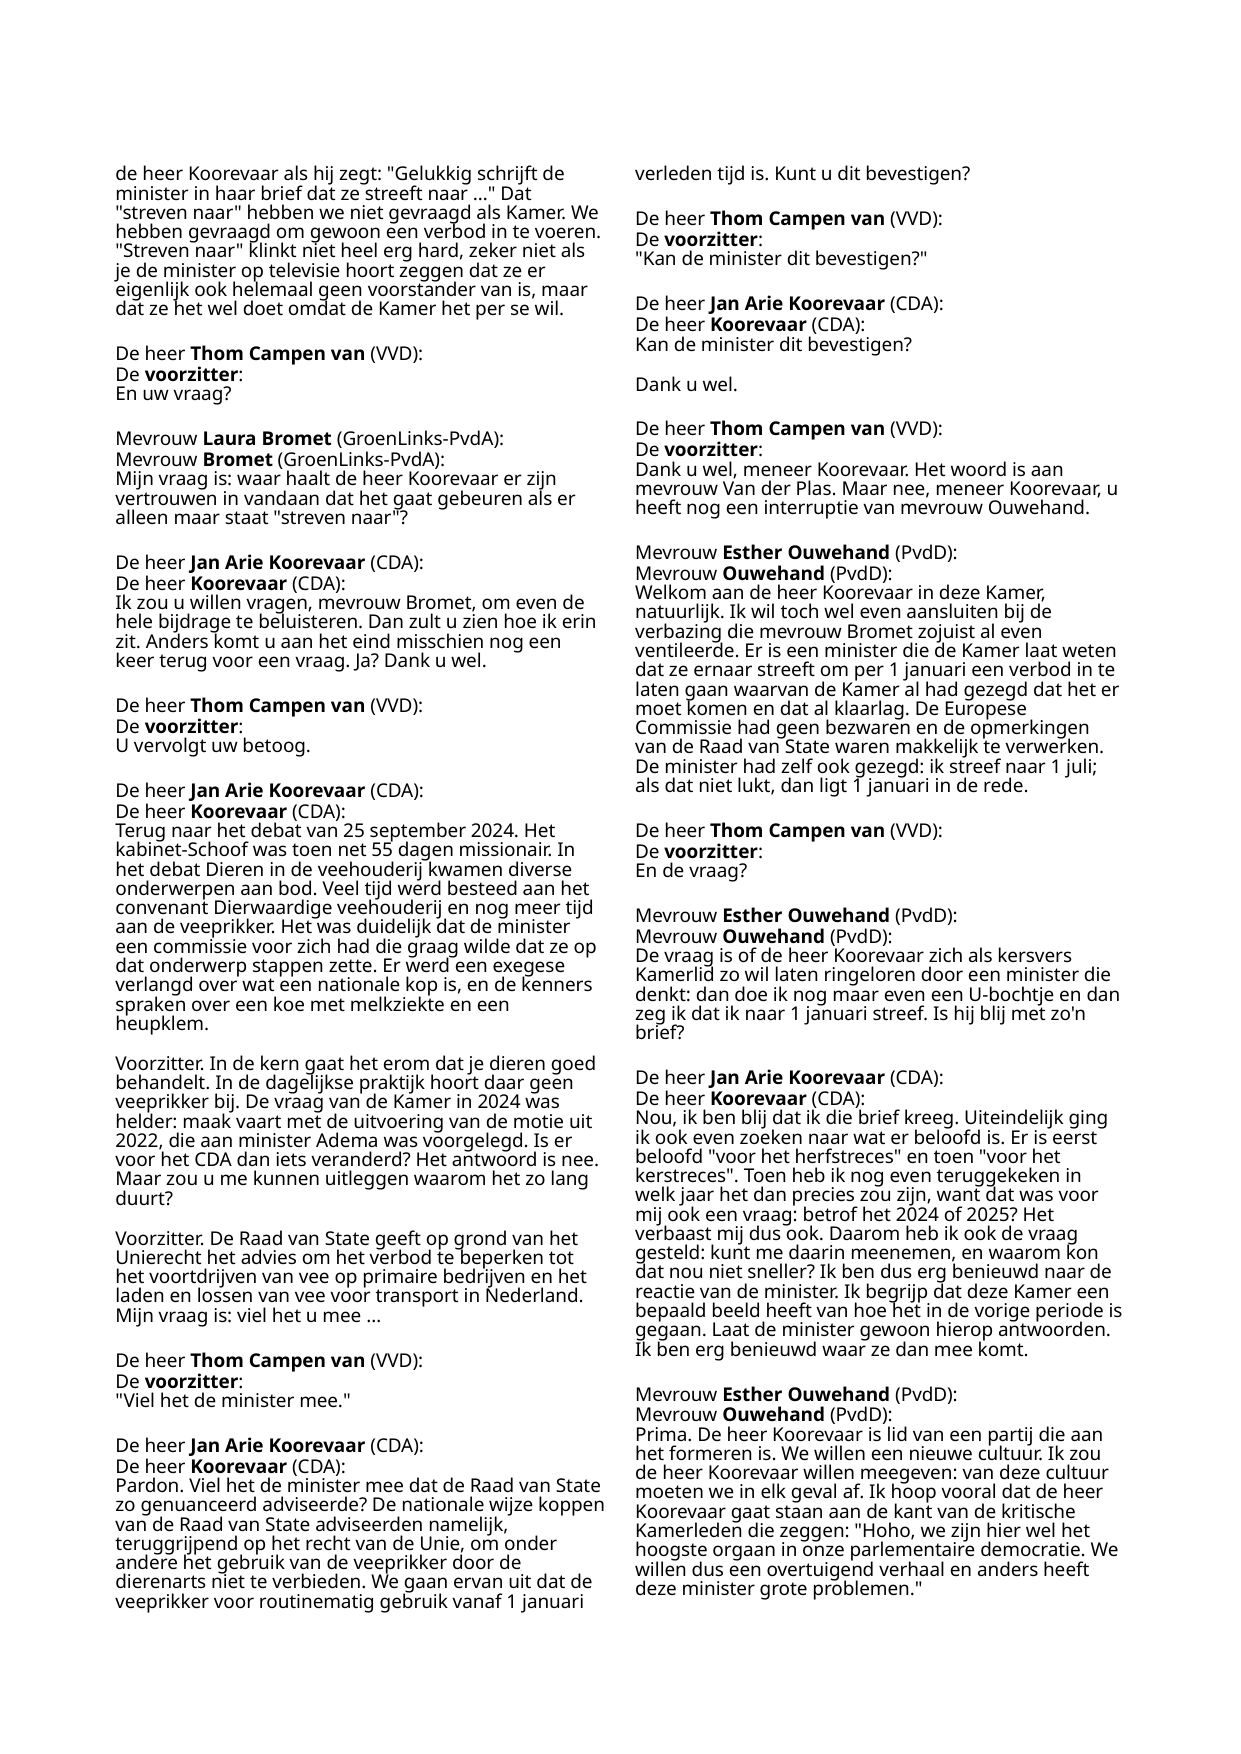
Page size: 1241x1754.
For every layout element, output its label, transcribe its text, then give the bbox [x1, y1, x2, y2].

text En de vraag? [635, 862, 1125, 881]
text Ik zou u willen vragen, mevrouw Bromet, om even de hele bijdrage te beluisteren. Dan zult u zien hoe ik erin zit. Anders komt u aan het eind misschien nog een keer terug voor een vraag. Ja? Dank u wel. [115, 594, 605, 671]
text De heer Thom Campen van (VVD): [115, 340, 605, 366]
text U vervolgt uw betoog. [115, 737, 605, 756]
text De heer Koorevaar (CDA): [115, 575, 605, 594]
text Mevrouw Esther Ouwehand (PvdD): [635, 539, 1125, 565]
text De heer Jan Arie Koorevaar (CDA): [635, 1064, 1125, 1090]
text Mijn vraag is: waar haalt de heer Koorevaar er zijn vertrouwen in vandaan dat het gaat gebeuren als er alleen maar staat "streven naar"? [115, 470, 605, 528]
text De voorzitter: [635, 441, 1125, 461]
text De heer Koorevaar (CDA): [115, 1458, 605, 1477]
text De vraag is of de heer Koorevaar zich als kersvers Kamerlid zo wil laten ringeloren door een minister die denkt: dan doe ik nog maar even een U-bochtje en dan zeg ik dat ik naar 1 januari streef. Is hij blij met zo'n brief? [635, 947, 1125, 1043]
text Dank u wel, meneer Koorevaar. Het woord is aan mevrouw Van der Plas. Maar nee, meneer Koorevaar, u heeft nog een interruptie van mevrouw Ouwehand. [635, 461, 1125, 518]
text Voorzitter. In de kern gaat het erom dat je dieren goed behandelt. In de dagelijkse praktijk hoort daar geen veeprikker bij. De vraag van de Kamer in 2024 was helder: maak vaart met de uitvoering van de motie uit 2022, die aan minister Adema was voorgelegd. Is er voor het CDA dan iets veranderd? Het antwoord is nee. Maar zou u me kunnen uitleggen waarom het zo lang duurt? [115, 1055, 605, 1209]
text De heer Jan Arie Koorevaar (CDA): [635, 291, 1125, 316]
text De heer Jan Arie Koorevaar (CDA): [115, 549, 605, 575]
text En uw vraag? [115, 385, 605, 404]
text Mevrouw Esther Ouwehand (PvdD): [635, 1381, 1125, 1406]
text De voorzitter: [115, 718, 605, 737]
text de heer Koorevaar als hij zegt: "Gelukkig schrijft de minister in haar brief dat ze streeft naar …" Dat "streven naar" hebben we niet gevraagd als Kamer. We hebben gevraagd om gewoon een verbod in te voeren. "Streven naar" klinkt niet heel erg hard, zeker niet als je de minister op televisie hoort zeggen dat ze er eigenlijk ook helemaal geen voorstander van is, maar dat ze het wel doet omdat de Kamer het per se wil. [115, 165, 605, 319]
text De heer Koorevaar (CDA): [635, 316, 1125, 336]
text De heer Koorevaar (CDA): [115, 803, 605, 822]
text De heer Koorevaar (CDA): [635, 1090, 1125, 1109]
text De heer Thom Campen van (VVD): [635, 817, 1125, 843]
text Mevrouw Bromet (GroenLinks-PvdA): [115, 451, 605, 470]
text De voorzitter: [115, 366, 605, 385]
text "Viel het de minister mee." [115, 1392, 605, 1411]
text Dank u wel. [635, 376, 1125, 395]
text De heer Thom Campen van (VVD): [635, 205, 1125, 231]
text Kan de minister dit bevestigen? [635, 336, 1125, 355]
text De voorzitter: [635, 231, 1125, 250]
text Terug naar het debat van 25 september 2024. Het kabinet-Schoof was toen net 55 dagen missionair. In het debat Dieren in de veehouderij kwamen diverse onderwerpen aan bod. Veel tijd werd besteed aan het convenant Dierwaardige veehouderij en nog meer tijd aan de veeprikker. Het was duidelijk dat de minister een commissie voor zich had die graag wilde dat ze op dat onderwerp stappen zette. Er werd een exegese verlangd over wat een nationale kop is, en de kenners spraken over een koe met melkziekte en een heupklem. [115, 822, 605, 1034]
text De voorzitter: [115, 1373, 605, 1392]
text Welkom aan de heer Koorevaar in deze Kamer, natuurlijk. Ik wil toch wel even aansluiten bij de verbazing die mevrouw Bromet zojuist al even ventileerde. Er is een minister die de Kamer laat weten dat ze ernaar streeft om per 1 januari een verbod in te laten gaan waarvan de Kamer al had gezegd dat het er moet komen en dat al klaarlag. De Europese Commissie had geen bezwaren en de opmerkingen van de Raad van State waren makkelijk te verwerken. De minister had zelf ook gezegd: ik streef naar 1 juli; als dat niet lukt, dan ligt 1 januari in de rede. [635, 584, 1125, 796]
text De heer Thom Campen van (VVD): [635, 416, 1125, 441]
text De heer Jan Arie Koorevaar (CDA): [115, 1432, 605, 1458]
text De heer Jan Arie Koorevaar (CDA): [115, 777, 605, 803]
text Nou, ik ben blij dat ik die brief kreeg. Uiteindelijk ging ik ook even zoeken naar wat er beloofd is. Er is eerst beloofd "voor het herfstreces" en toen "voor het kerstreces". Toen heb ik nog even teruggekeken in welk jaar het dan precies zou zijn, want dat was voor mij ook een vraag: betrof het 2024 of 2025? Het verbaast mij dus ook. Daarom heb ik ook de vraag gesteld: kunt me daarin meenemen, en waarom kon dat nou niet sneller? Ik ben dus erg benieuwd naar de reactie van de minister. Ik begrijp dat deze Kamer een bepaald beeld heeft van hoe het in de vorige periode is gegaan. Laat de minister gewoon hierop antwoorden. Ik ben erg benieuwd waar ze dan mee komt. [635, 1109, 1125, 1360]
text De voorzitter: [635, 843, 1125, 862]
text Prima. De heer Koorevaar is lid van een partij die aan het formeren is. We willen een nieuwe cultuur. Ik zou de heer Koorevaar willen meegeven: van deze cultuur moeten we in elk geval af. Ik hoop vooral dat de heer Koorevaar gaat staan aan de kant van de kritische Kamerleden die zeggen: "Hoho, we zijn hier wel het hoogste orgaan in onze parlementaire democratie. We willen dus een overtuigend verhaal en anders heeft deze minister grote problemen." [635, 1426, 1125, 1599]
text Mevrouw Ouwehand (PvdD): [635, 928, 1125, 947]
text Mevrouw Ouwehand (PvdD): [635, 565, 1125, 584]
text Voorzitter. De Raad van State geeft op grond van het Unierecht het advies om het verbod te beperken tot het voortdrijven van vee op primaire bedrijven en het laden en lossen van vee voor transport in Nederland. Mijn vraag is: viel het u mee … [115, 1230, 605, 1326]
text De heer Thom Campen van (VVD): [115, 1347, 605, 1373]
text Mevrouw Esther Ouwehand (PvdD): [635, 902, 1125, 928]
text Mevrouw Ouwehand (PvdD): [635, 1406, 1125, 1426]
text Mevrouw Laura Bromet (GroenLinks-PvdA): [115, 425, 605, 451]
text De heer Thom Campen van (VVD): [115, 692, 605, 718]
text Pardon. Viel het de minister mee dat de Raad van State zo genuanceerd adviseerde? De nationale wijze koppen van de Raad van State adviseerden namelijk, teruggrijpend op het recht van de Unie, om onder andere het gebruik van de veeprikker door de dierenarts niet te verbieden. We gaan ervan uit dat de veeprikker voor routinematig gebruik vanaf 1 januari [115, 1477, 605, 1612]
text verleden tijd is. Kunt u dit bevestigen? [635, 165, 1125, 184]
text "Kan de minister dit bevestigen?" [635, 250, 1125, 270]
